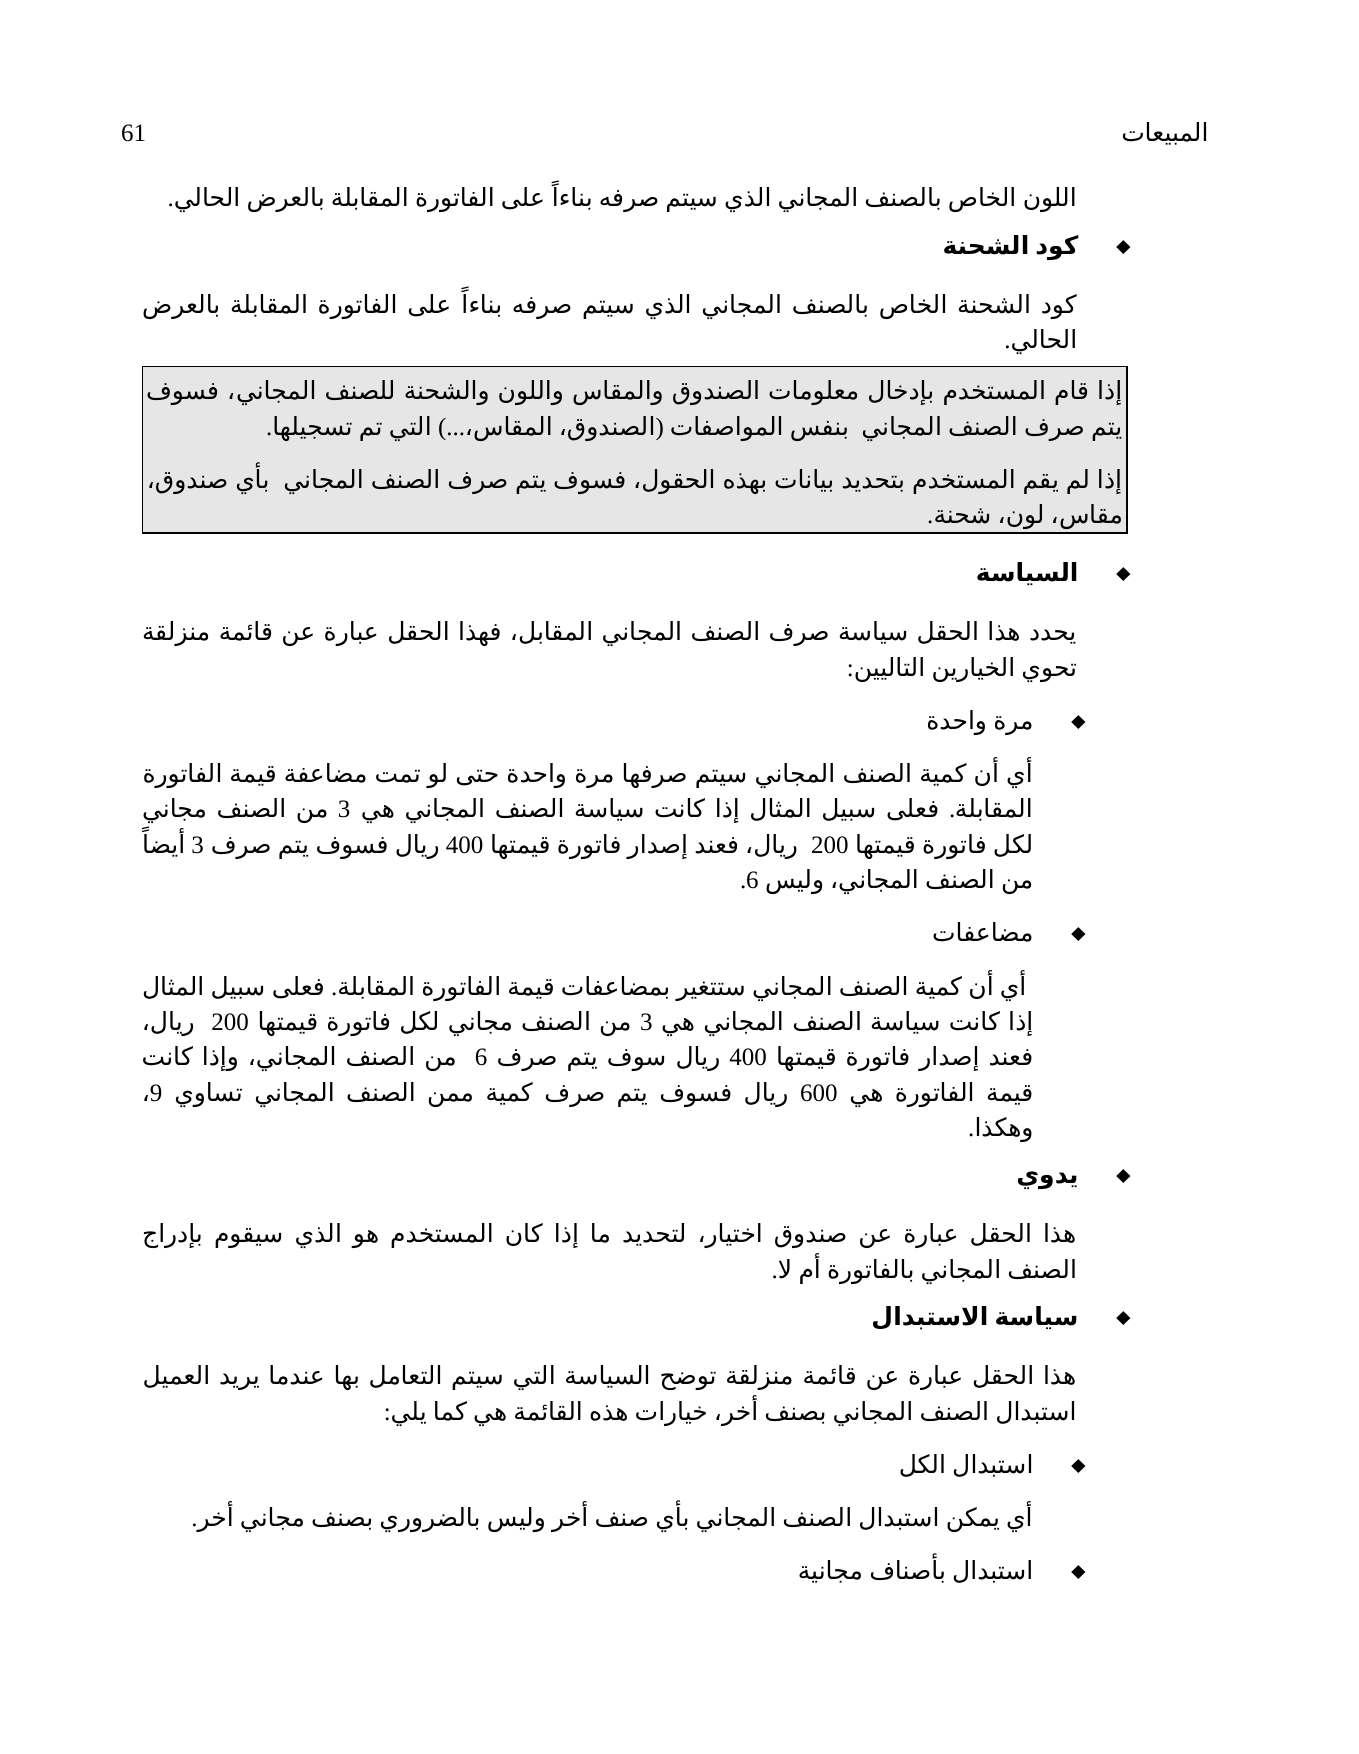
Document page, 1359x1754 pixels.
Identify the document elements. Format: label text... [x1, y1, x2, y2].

text إذا لم يقم المستخدم بتحديد بيانات بهذه الحقول، فسوف يتم صرف الصنف المجاني بأي صندوق، مقاس، لون، شحنة. [143, 454, 1126, 532]
list كود الشحنة [177, 224, 1116, 259]
text أي أن كمية الصنف المجاني ستتغير بمضاعفات قيمة الفاتورة المقابلة. فعلى سبيل المثال إذا كانت سياسة الصنف المجاني هي 3 من الصنف مجاني لكل فاتورة قيمتها 200 ريال، فعند إصدار فاتورة قيمتها 400 ريال سوف يتم صرف 6 من الصنف المجاني، وإذا كانت قيمة الفاتورة هي 600 ريال فسوف يتم صرف كمية ممن الصنف المجاني تساوي 9، وهكذا. [142, 965, 1033, 1142]
text هذا الحقل عبارة عن قائمة منزلقة توضح السياسة التي سيتم التعامل بها عندما يريد العميل استبدال الصنف المجاني بصنف أخر، خيارات هذه القائمة هي كما يلي: [142, 1354, 1077, 1425]
text أي يمكن استبدال الصنف المجاني بأي صنف أخر وليس بالضروري بصنف مجاني أخر. [142, 1496, 1033, 1532]
text هذا الحقل عبارة عن صندوق اختيار، لتحديد ما إذا كان المستخدم هو الذي سيقوم بإدراج الصنف المجاني بالفاتورة أم لا. [142, 1213, 1077, 1284]
text اللون الخاص بالصنف المجاني الذي سيتم صرفه بناءاً على الفاتورة المقابلة بالعرض الحالي. [142, 177, 1077, 212]
list مضاعفات [118, 912, 1071, 947]
list يدوي [177, 1154, 1116, 1189]
text إذا قام المستخدم بإدخال معلومات الصندوق والمقاس واللون والشحنة للصنف المجاني، فسوف يتم صرف الصنف المجاني بنفس المواصفات (الصندوق، المقاس،...) التي تم تسجيلها. [143, 367, 1126, 441]
list مرة واحدة [118, 699, 1071, 735]
text يحدد هذا الحقل سياسة صرف الصنف المجاني المقابل، فهذا الحقل عبارة عن قائمة منزلقة تحوي الخيارين التاليين: [142, 611, 1077, 682]
list سياسة الاستبدال [177, 1296, 1116, 1331]
list استبدال بأصناف مجانية [118, 1549, 1071, 1585]
list السياسة [177, 552, 1116, 587]
text كود الشحنة الخاص بالصنف المجاني الذي سيتم صرفه بناءاً على الفاتورة المقابلة بالعرض الحالي. [142, 283, 1077, 354]
text أي أن كمية الصنف المجاني سيتم صرفها مرة واحدة حتى لو تمت مضاعفة قيمة الفاتورة المقابلة. فعلى سبيل المثال إذا كانت سياسة الصنف المجاني هي 3 من الصنف مجاني لكل فاتورة قيمتها 200 ريال، فعند إصدار فاتورة قيمتها 400 ريال فسوف يتم صرف 3 أيضاً من الصنف المجاني، وليس 6. [142, 752, 1033, 894]
list استبدال الكل [118, 1443, 1071, 1478]
